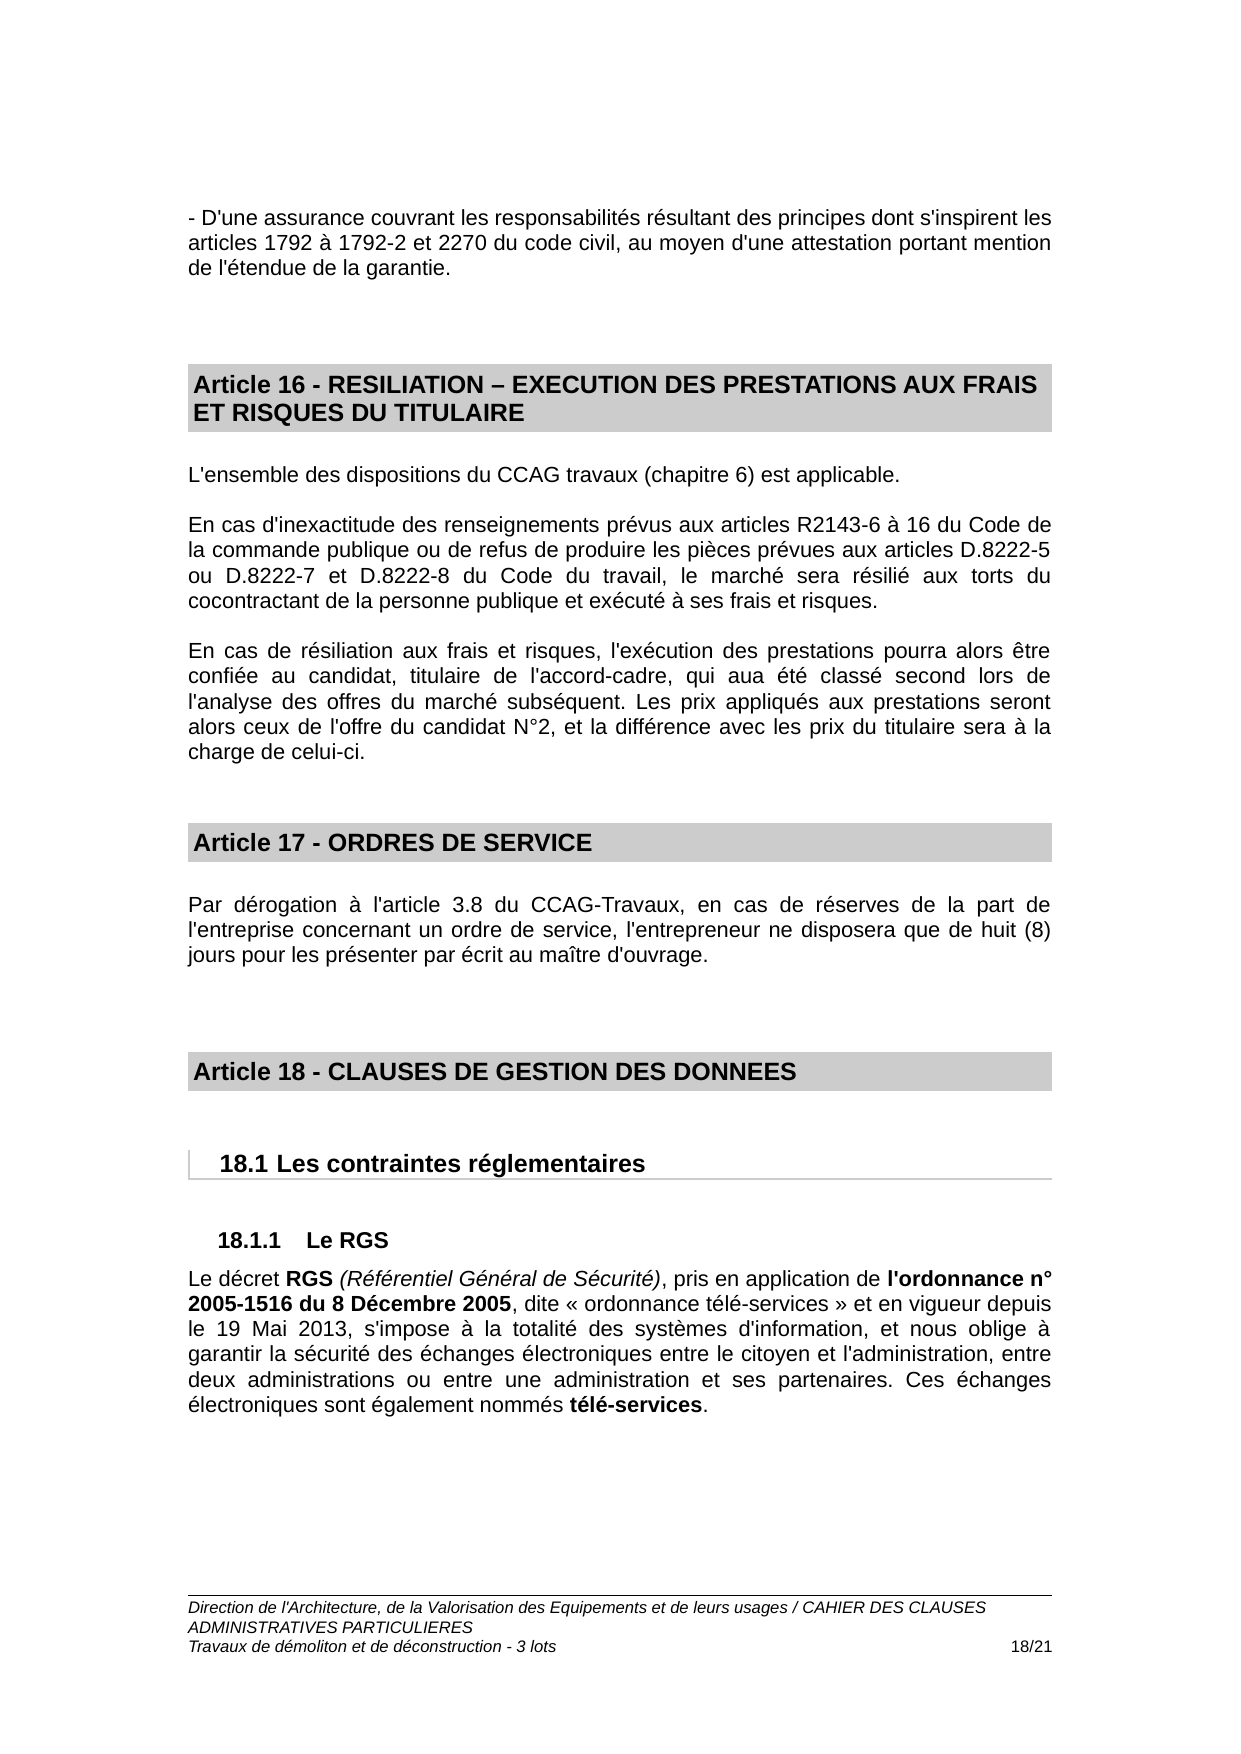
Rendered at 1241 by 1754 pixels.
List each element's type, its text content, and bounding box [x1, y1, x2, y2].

subtitle CLAUSES DE GESTION DES DONNEES [190, 1054, 1050, 1088]
text Le décret RGS (Référentiel Général de Sécurité), pris en application de l'ordonnance n° 2005-1516 du 8 Décembre 2005, dite « ordonnance télé-services » et en vigueur depuis le 19 Mai 2013, s'impose à la totalité des systèmes d'information, et nous oblige à garantir la sécurité des échanges électroniques entre le citoyen et l'administration, entre deux administrations ou entre une administration et ses partenaires. Ces échanges électroniques sont également nommés télé-services. [188, 1266, 1052, 1417]
subtitle Les contraintes réglementaires [188, 1149, 1052, 1178]
subtitle RESILIATION – EXECUTION DES PRESTATIONS AUX FRAIS ET RISQUES DU TITULAIRE [190, 367, 1050, 430]
text En cas d'inexactitude des renseignements prévus aux articles R2143-6 à 16 du Code de la commande publique ou de refus de produire les pièces prévues aux articles D.8222-5 ou D.8222-7 et D.8222-8 du Code du travail, le marché sera résilié aux torts du cocontractant de la personne publique et exécuté à ses frais et risques. [188, 512, 1052, 613]
subtitle Le RGS [188, 1227, 1052, 1254]
text Par dérogation à l'article 3.8 du CCAG-Travaux, en cas de réserves de la part de l'entreprise concernant un ordre de service, l'entrepreneur ne disposera que de huit (8) jours pour les présenter par écrit au maître d'ouvrage. [188, 892, 1052, 967]
text En cas de résiliation aux frais et risques, l'exécution des prestations pourra alors être confiée au candidat, titulaire de l'accord-cadre, qui aua été classé second lors de l'analyse des offres du marché subséquent. Les prix appliqués aux prestations seront alors ceux de l'offre du candidat N°2, et la différence avec les prix du titulaire sera à la charge de celui-ci. [188, 638, 1052, 764]
text - D'une assurance couvrant les responsabilités résultant des principes dont s'inspirent les articles 1792 à 1792-2 et 2270 du code civil, au moyen d'une attestation portant mention de l'étendue de la garantie. [188, 204, 1052, 280]
text L'ensemble des dispositions du CCAG travaux (chapitre 6) est applicable. [188, 462, 1052, 487]
subtitle ORDRES DE SERVICE [190, 826, 1050, 860]
